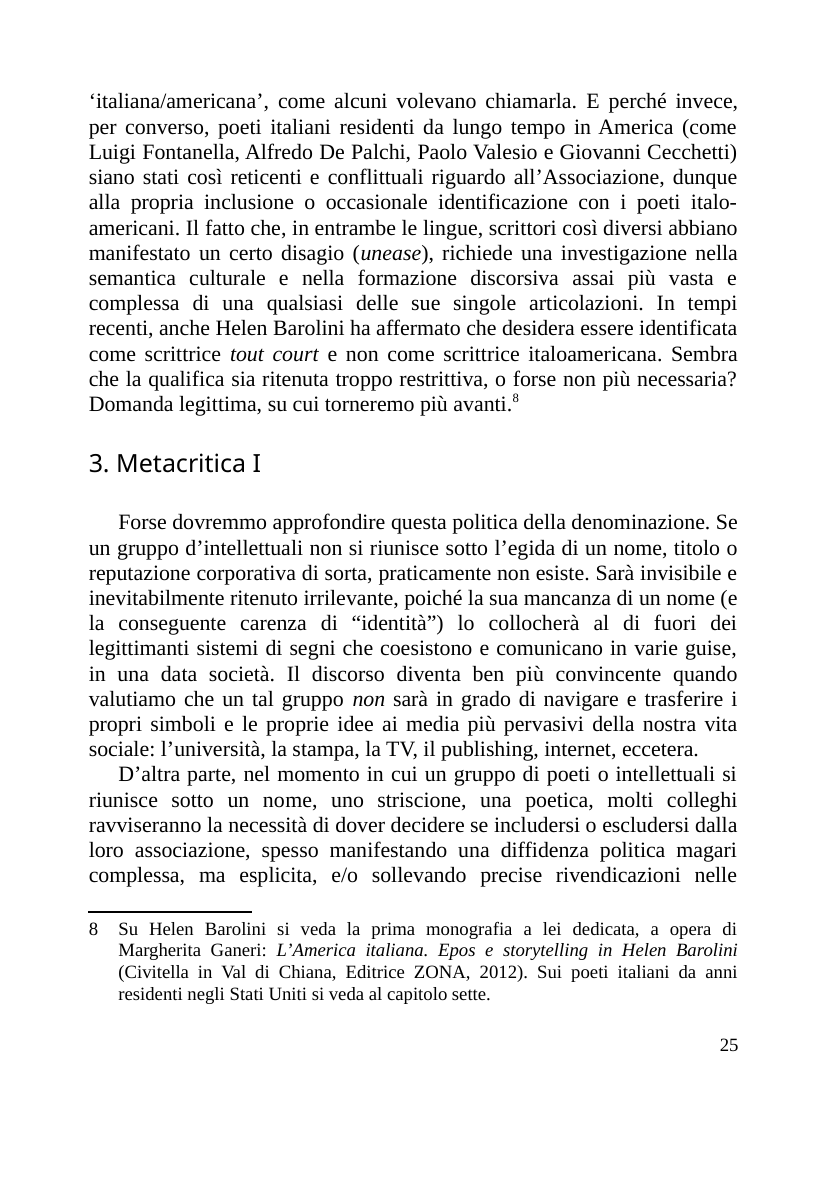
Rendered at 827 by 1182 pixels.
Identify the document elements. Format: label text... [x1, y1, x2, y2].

text Forse dovremmo approfondire questa politica della denominazione. Se un gruppo d’intellettuali non si riunisce sotto l’egida di un nome, titolo o reputazione corporativa di sorta, praticamente non esiste. Sarà invisibile e inevitabilmente ritenuto irrilevante, poiché la sua mancanza di un nome (e la conseguente carenza di “identità”) lo collocherà al di fuori dei legittimanti sistemi di segni che coesistono e comunicano in varie guise, in una data società. Il discorso diventa ben più convincente quando valutiamo che un tal gruppo non sarà in grado di navigare e trasferire i propri simboli e le proprie idee ai media più pervasivi della nostra vita sociale: l’università, la stampa, la TV, il publishing, internet, eccetera. [88, 509, 738, 761]
text ‘italiana/americana’, come alcuni volevano chiamarla. E perché invece, per converso, poeti italiani residenti da lungo tempo in America (come Luigi Fontanella, Alfredo De Palchi, Paolo Valesio e Giovanni Cecchetti) siano stati così reticenti e conflittuali riguardo all’Associazione, dunque alla propria inclusione o occasionale identificazione con i poeti italo-americani. Il fatto che, in entrambe le lingue, scrittori così diversi abbiano manifestato un certo disagio (unease), richiede una investigazione nella semantica culturale e nella formazione discorsiva assai più vasta e complessa di una qualsiasi delle sue singole articolazioni. In tempi recenti, anche Helen Barolini ha affermato che desidera essere identificata come scrittrice tout court e non come scrittrice italoamericana. Sembra che la qualifica sia ritenuta troppo restrittiva, o forse non più necessaria? Domanda legittima, su cui torneremo più avanti. [88, 88, 738, 416]
text 3. Metacritica I [88, 446, 738, 480]
text Su Helen Barolini si veda la prima monografia a lei dedicata, a opera di Margherita Ganeri: L’America italiana. Epos e storytelling in Helen Barolini (Civitella in Val di Chiana, Editrice ZONA, 2012). Sui poeti italiani da anni residenti negli Stati Uniti si veda al capitolo sette. [88, 918, 738, 1004]
text D’altra parte, nel momento in cui un gruppo di poeti o intellettuali si riunisce sotto un nome, uno striscione, una poetica, molti colleghi ravviseranno la necessità di dover decidere se includersi o escludersi dalla loro associazione, spesso manifestando una diffidenza politica magari complessa, ma esplicita, e/o sollevando precise rivendicazioni nelle [88, 761, 738, 887]
